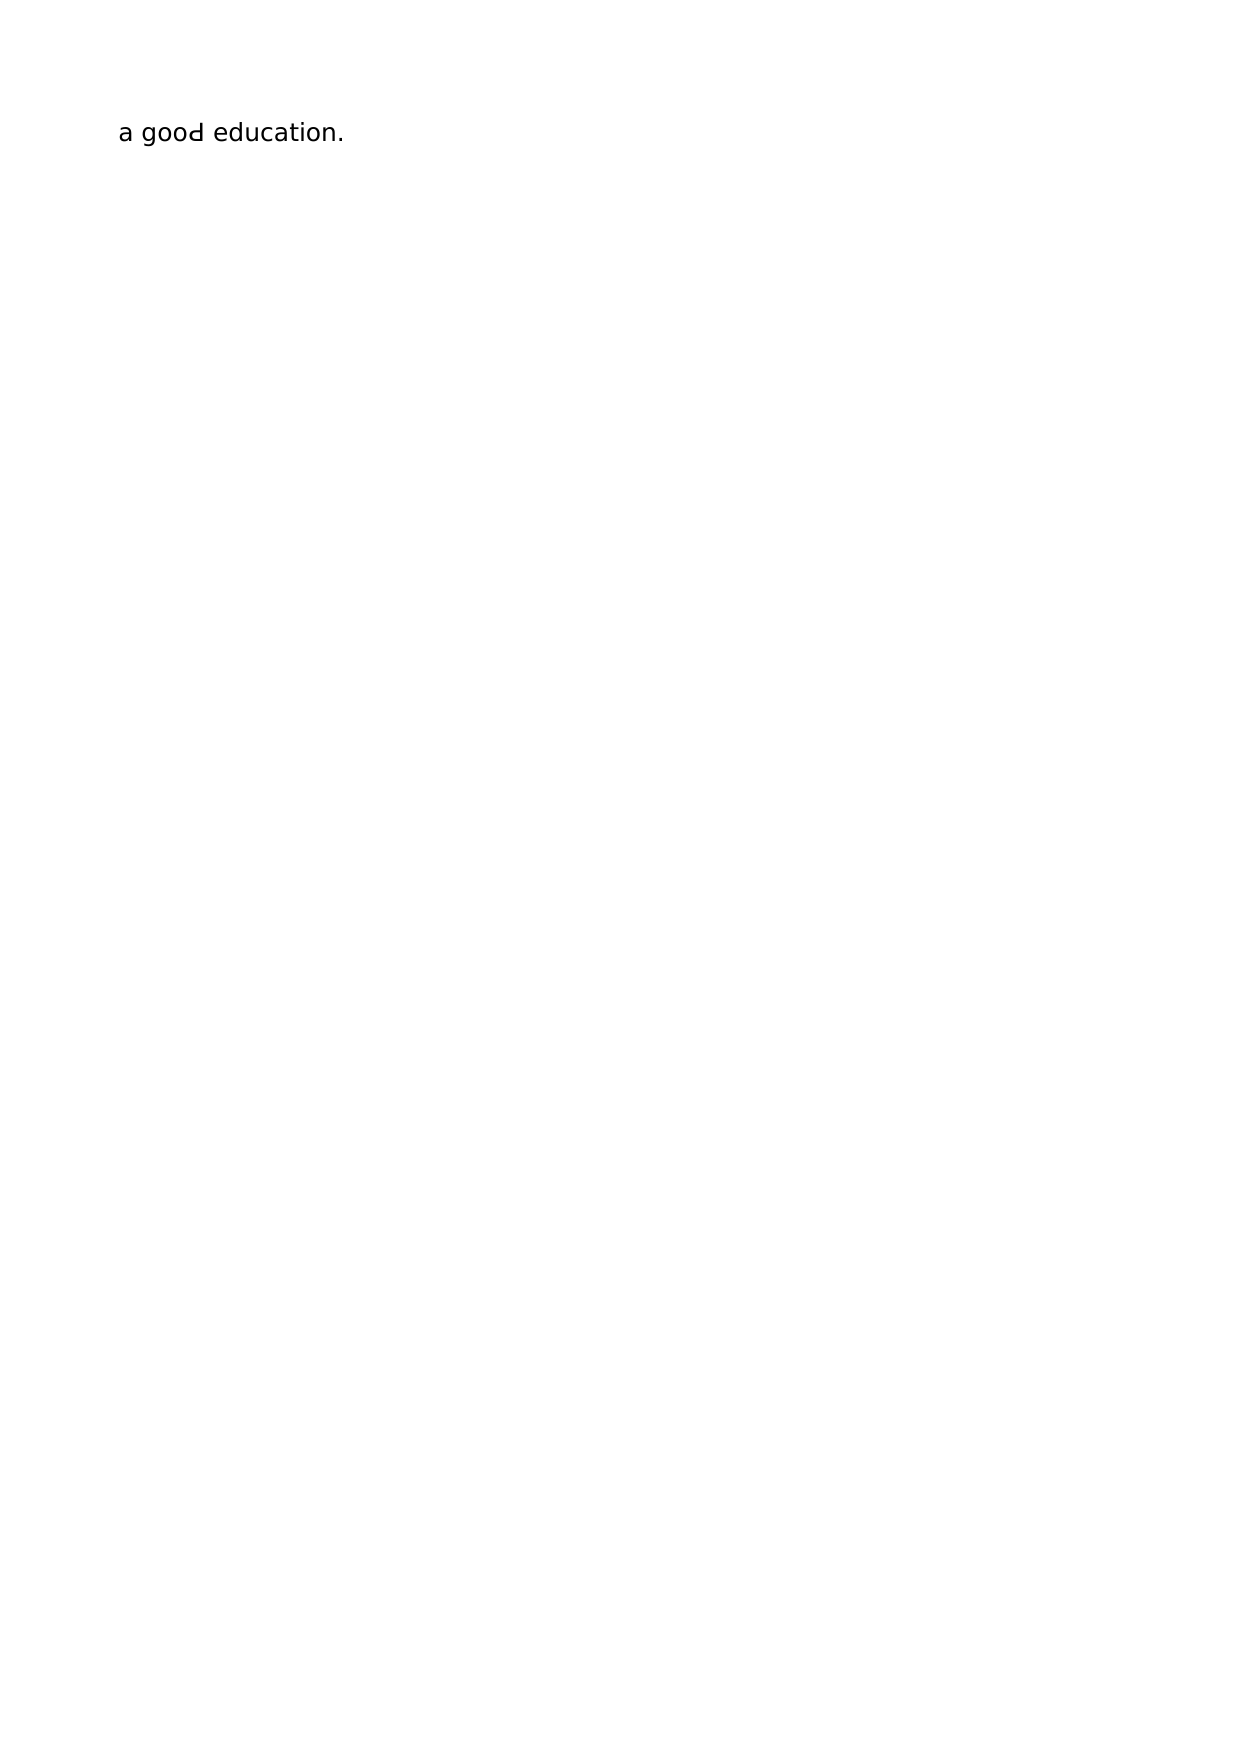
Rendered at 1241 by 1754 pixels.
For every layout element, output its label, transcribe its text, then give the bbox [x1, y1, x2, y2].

text a gooԀ education. [118, 118, 1122, 147]
